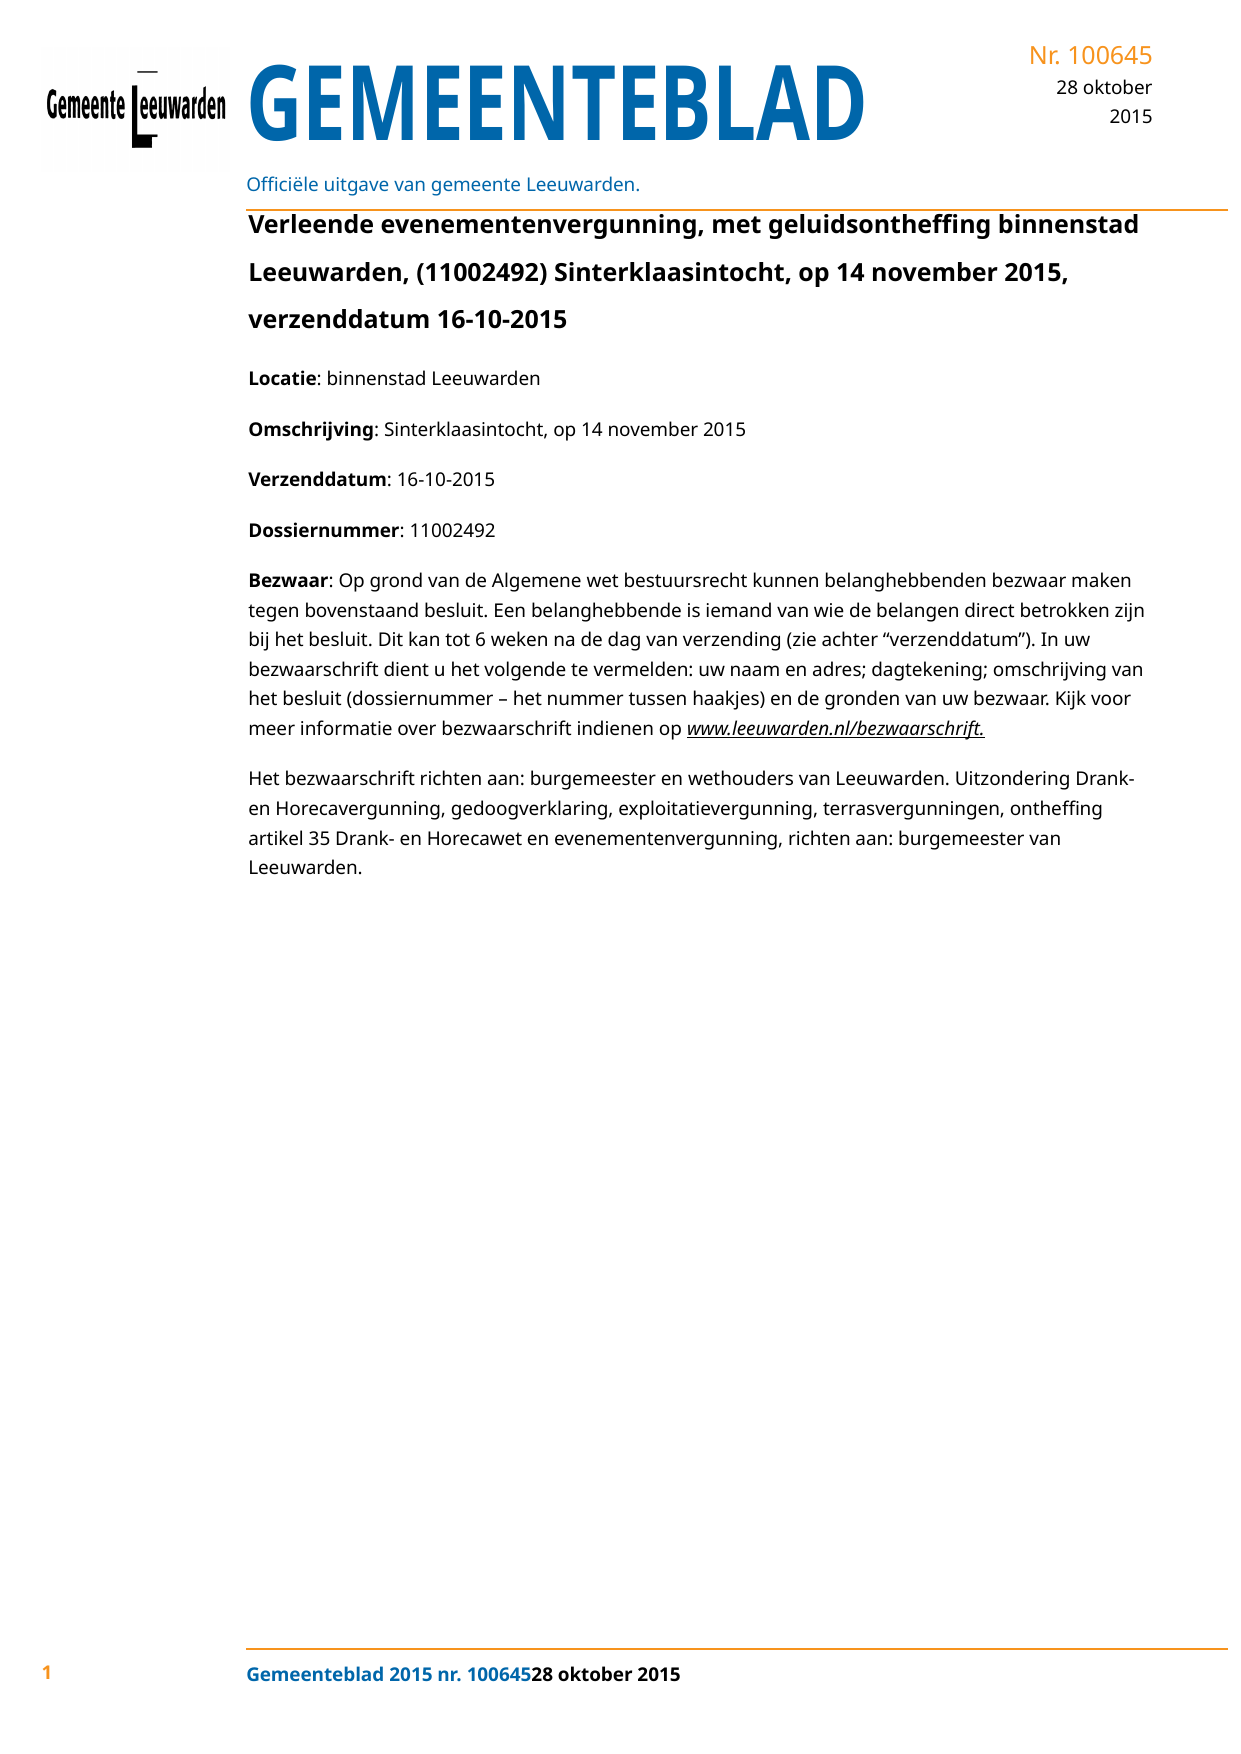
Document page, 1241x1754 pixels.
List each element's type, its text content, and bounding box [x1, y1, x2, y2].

picture [41, 47, 231, 172]
text Verleende evenementenvergunning, met geluidsontheffing binnenstad Leeuwarden, (11002492) Sinterklaasintocht, op 14 november 2015, verzenddatum 16-10-2015 [248, 211, 1152, 336]
text Het bezwaarschrift richten aan: burgemeester en wethouders van Leeuwarden. Uitzondering Drank- en Horecavergunning, gedoogverklaring, exploitatievergunning, terrasvergunningen, ontheffing artikel 35 Drank- en Horecawet en evenementenvergunning, richten aan: burgemeester van Leeuwarden. [248, 766, 1152, 880]
text Locatie: binnenstad Leeuwarden [248, 366, 1152, 391]
text Omschrijving: Sinterklaasintocht, op 14 november 2015 [248, 416, 1152, 442]
text Dossiernummer: 11002492 [248, 517, 1152, 542]
text Verzenddatum: 16-10-2015 [248, 466, 1152, 492]
text Bezwaar: Op grond van de Algemene wet bestuursrecht kunnen belanghebbenden bezwaar maken tegen bovenstaand besluit. Een belanghebbende is iemand van wie de belangen direct betrokken zijn bij het besluit. Dit kan tot 6 weken na de dag van verzending (zie achter “verzenddatum”). In uw bezwaarschrift dient u het volgende te vermelden: uw naam en adres; dagtekening; omschrijving van het besluit (dossiernummer – het nummer tussen haakjes) en de gronden van uw bezwaar. Kijk voor meer informatie over bezwaarschrift indienen op www.leeuwarden.nl/bezwaarschrift. [248, 567, 1152, 741]
